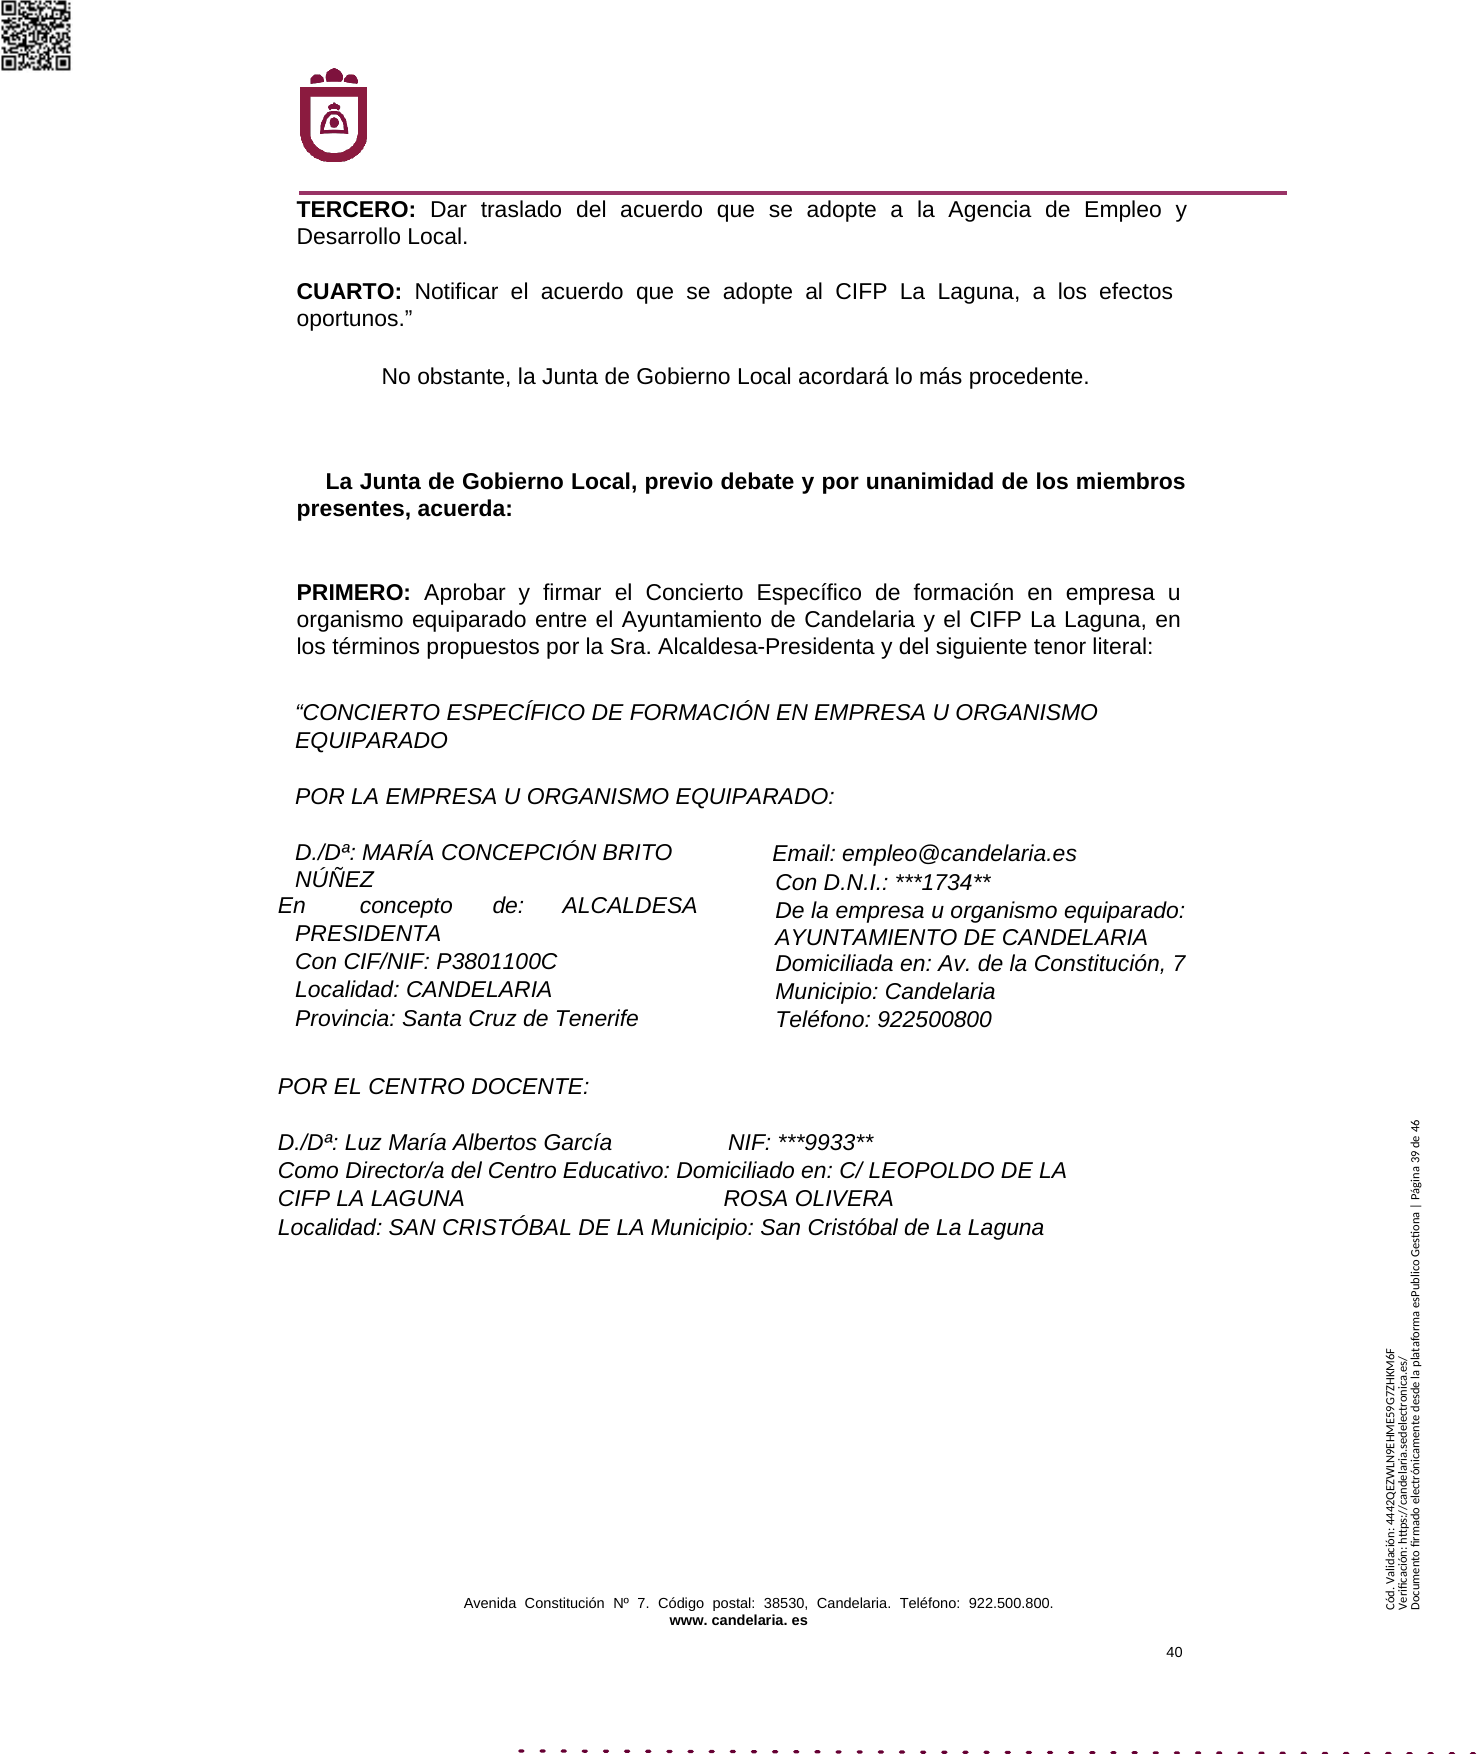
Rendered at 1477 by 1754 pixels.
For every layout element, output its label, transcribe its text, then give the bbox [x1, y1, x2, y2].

text POR LA EMPRESA U ORGANISMO EQUIPARADO: [295, 783, 1182, 809]
text La Junta de Gobierno Local, previo debate y por unanimidad de los miembros presentes, acuerda: [296, 468, 1188, 521]
table_header Email: empleo@candelaria.es Con D.N.I.: ***1734** De la empresa u organismo equiparado: AYUNTAMIENTO DE CANDELARIA Domiciliada en: Av. de la Constitución, 7 Municipio: Candelaria Teléfono: 922500800 [728, 839, 1188, 1037]
text No obstante, la Junta de Gobierno Local acordará lo más procedente. [311, 363, 1166, 389]
table_cell [728, 1037, 1188, 1129]
table_cell NIF: ***9933** [728, 1129, 1188, 1157]
text EQUIPARADO [295, 727, 1182, 753]
table_cell D./Dª: Luz María Albertos García [278, 1129, 728, 1157]
table_cell Como Director/a del Centro Educativo: Domiciliado en: C/ LEOPOLDO DE LA CIFP LA LAGUNA ROSA OLIVERA Localidad: SAN CRISTÓBAL DE LA Municipio: San Cristóbal de La Laguna [278, 1157, 1188, 1242]
text PRIMERO: Aprobar y firmar el Concierto Específico de formación en empresa u organismo equiparado entre el Ayuntamiento de Candelaria y el CIFP La Laguna, en los términos propuestos por la Sra. Alcaldesa-Presidenta y del siguiente tenor literal: [296, 578, 1182, 659]
text TERCERO: Dar traslado del acuerdo que se adopte a la Agencia de Empleo y Desarrollo Local. [296, 132, 1188, 249]
text “CONCIERTO ESPECÍFICO DE FORMACIÓN EN EMPRESA U ORGANISMO [295, 699, 1182, 726]
text CUARTO: Notificar el acuerdo que se adopte al CIFP La Laguna, a los efectos oportunos.” [296, 278, 1175, 331]
table_cell POR EL CENTRO DOCENTE: [278, 1037, 728, 1129]
table_header D./Dª: MARÍA CONCEPCIÓN BRITO NÚÑEZ En concepto de: ALCALDESA PRESIDENTA Con CIF/NIF: P3801100C Localidad: CANDELARIA Provincia: Santa Cruz de Tenerife [278, 839, 728, 1037]
